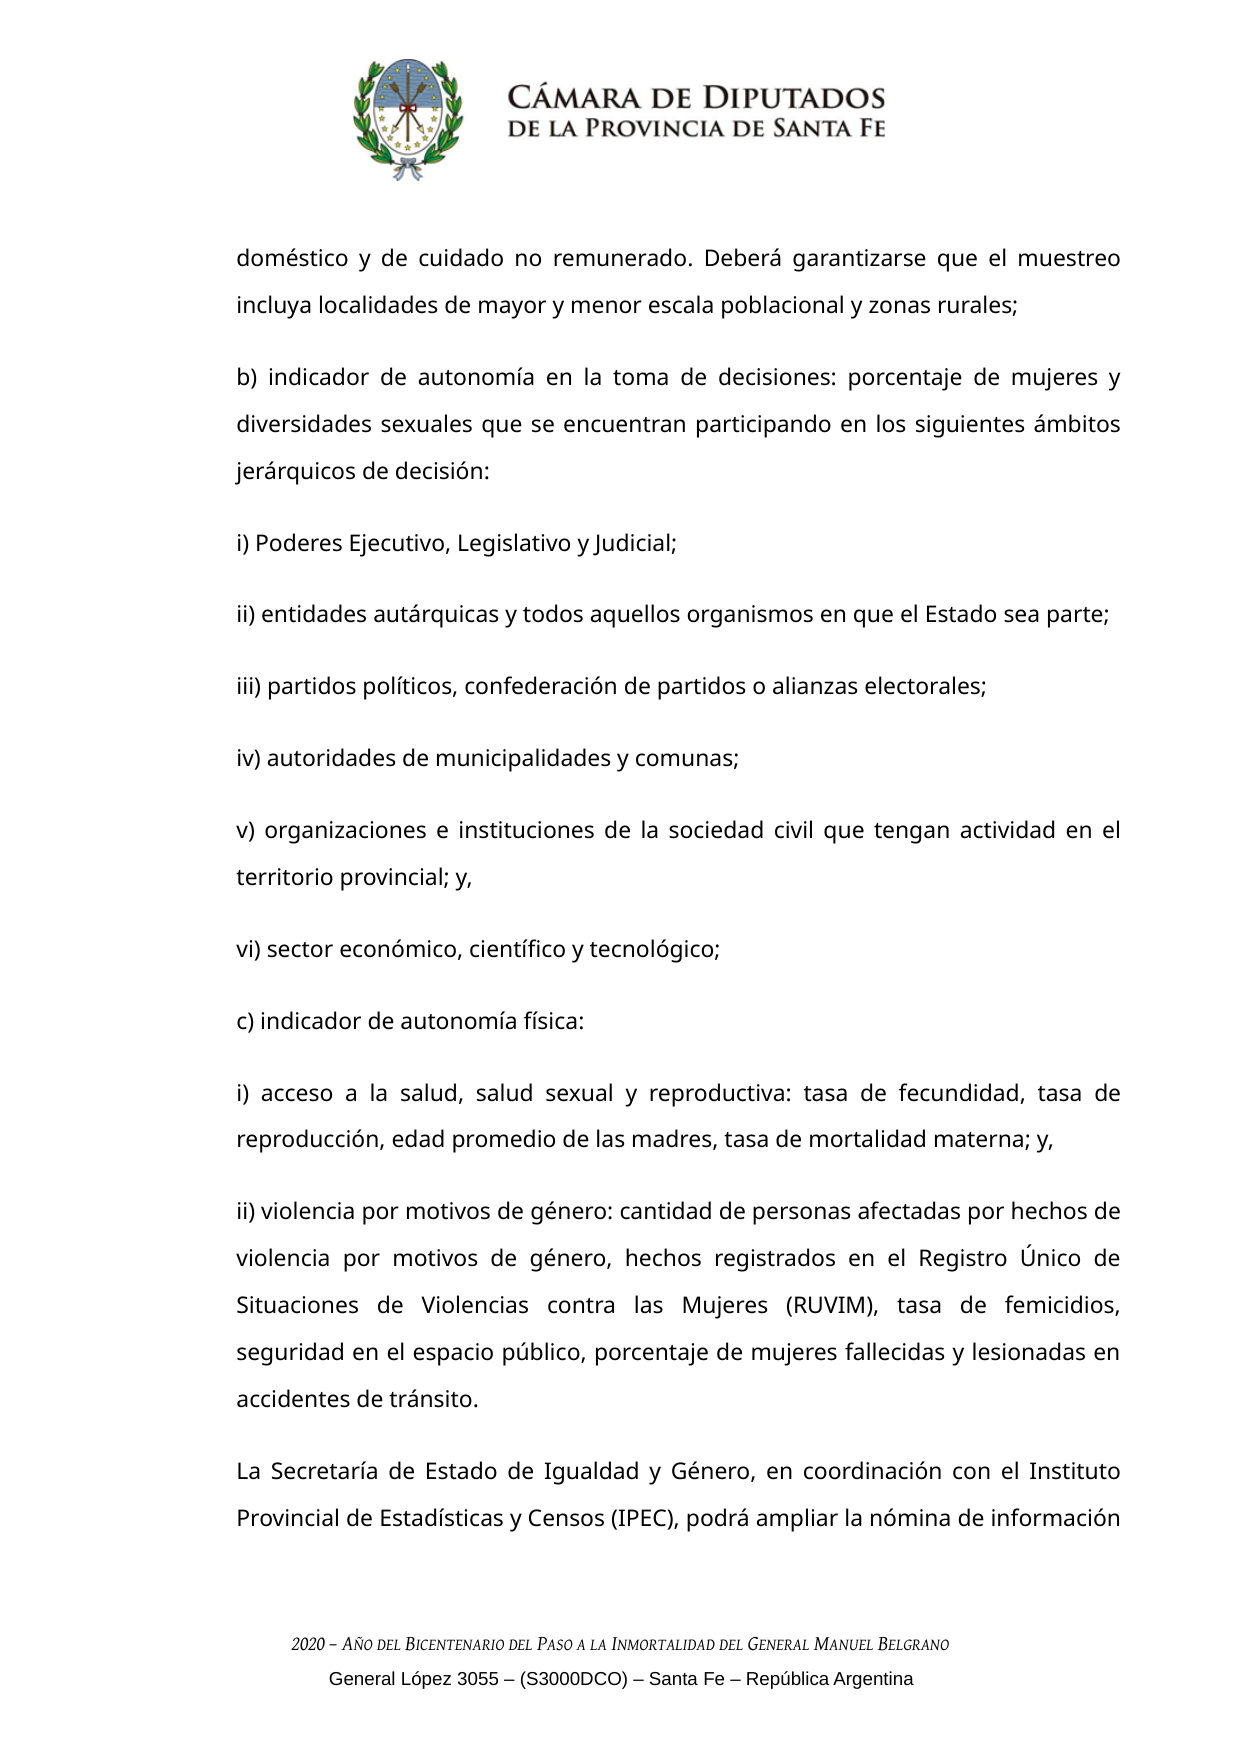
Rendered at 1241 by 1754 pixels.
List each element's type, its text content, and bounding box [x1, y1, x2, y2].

text ii) entidades autárquicas y todos aquellos organismos en que el Estado sea parte; [236, 598, 1122, 630]
text iii) partidos políticos, confederación de partidos o alianzas electorales; [236, 670, 1122, 702]
text doméstico y de cuidado no remunerado. Deberá garantizarse que el muestreo incluya localidades de mayor y menor escala poblacional y zonas rurales; [236, 242, 1122, 320]
text ii) violencia por motivos de género: cantidad de personas afectadas por hechos de violencia por motivos de género, hechos registrados en el Registro Único de Situaciones de Violencias contra las Mujeres (RUVIM), tasa de femicidios, seguridad en el espacio público, porcentaje de mujeres fallecidas y lesionadas en accidentes de tránsito. [236, 1195, 1122, 1414]
text iv) autoridades de municipalidades y comunas; [236, 742, 1122, 773]
text i) Poderes Ejecutivo, Legislativo y Judicial; [236, 527, 1122, 558]
text vi) sector económico, científico y tecnológico; [236, 933, 1122, 964]
text c) indicador de autonomía física: [236, 1005, 1122, 1036]
text b) indicador de autonomía en la toma de decisiones: porcentaje de mujeres y diversidades sexuales que se encuentran participando en los siguientes ámbitos jerárquicos de decisión: [236, 361, 1122, 486]
text i) acceso a la salud, salud sexual y reproductiva: tasa de fecundidad, tasa de reproducción, edad promedio de las madres, tasa de mortalidad materna; y, [236, 1077, 1122, 1155]
text v) organizaciones e instituciones de la sociedad civil que tengan actividad en el territorio provincial; y, [236, 814, 1122, 892]
text La Secretaría de Estado de Igualdad y Género, en coordinación con el Instituto Provincial de Estadísticas y Censos (IPEC), podrá ampliar la nómina de información [236, 1455, 1122, 1533]
